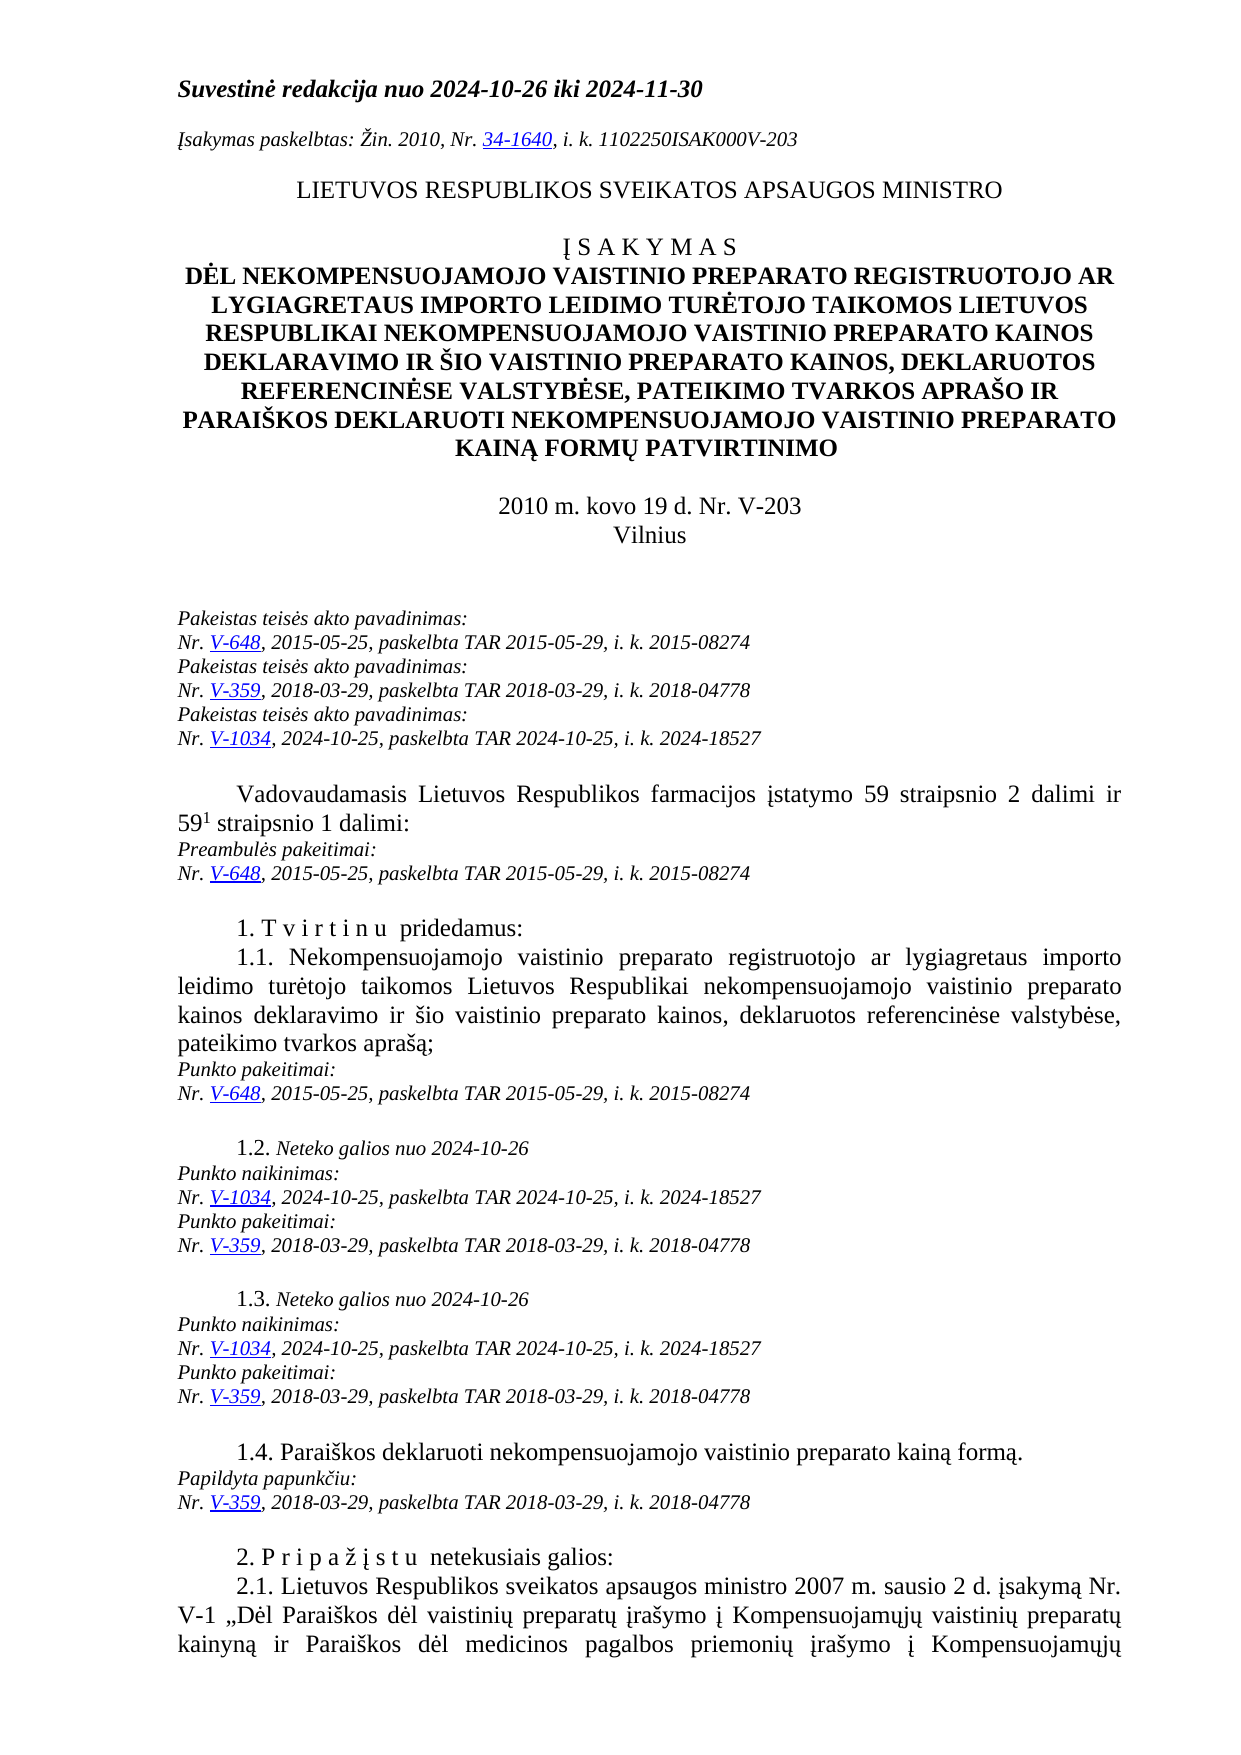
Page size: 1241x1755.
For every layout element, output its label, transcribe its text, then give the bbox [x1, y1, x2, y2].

text Nr. V-648, 2015-05-25, paskelbta TAR 2015-05-29, i. k. 2015-08274 [177, 1081, 1122, 1105]
text ĮSAKYMAS [177, 232, 1122, 261]
text 2. Pripažįstu netekusiais galios: [177, 1542, 1122, 1571]
text Nr. V-1034, 2024-10-25, paskelbta TAR 2024-10-25, i. k. 2024-18527 [177, 726, 1122, 750]
text Punkto pakeitimai: [177, 1209, 1122, 1233]
text Papildyta papunkčiu: [177, 1466, 1122, 1490]
text Nr. V-359, 2018-03-29, paskelbta TAR 2018-03-29, i. k. 2018-04778 [177, 1490, 1122, 1514]
text 1.1. Nekompensuojamojo vaistinio preparato registruotojo ar lygiagretaus importo leidimo turėtojo taikomos Lietuvos Respublikai nekompensuojamojo vaistinio preparato kainos deklaravimo ir šio vaistinio preparato kainos, deklaruotos referencinėse valstybėse, pateikimo tvarkos aprašą; [177, 942, 1122, 1057]
text Pakeistas teisės akto pavadinimas: [177, 654, 1122, 678]
text 2010 m. kovo 19 d. Nr. V-203 [177, 491, 1122, 520]
text Nr. V-648, 2015-05-25, paskelbta TAR 2015-05-29, i. k. 2015-08274 [177, 630, 1122, 654]
text 1. Tvirtinu pridedamus: [177, 913, 1122, 942]
text Nr. V-648, 2015-05-25, paskelbta TAR 2015-05-29, i. k. 2015-08274 [177, 861, 1122, 885]
text Vadovaudamasis Lietuvos Respublikos farmacijos įstatymo 59 straipsnio 2 dalimi ir 591 straipsnio 1 dalimi: [177, 779, 1122, 837]
text Punkto naikinimas: [177, 1312, 1122, 1336]
text Įsakymas paskelbtas: Žin. 2010, Nr. 34-1640, i. k. 1102250ISAK000V-203 [177, 127, 1122, 151]
text Pakeistas teisės akto pavadinimas: [177, 606, 1122, 630]
text Suvestinė redakcija nuo 2024-10-26 iki 2024-11-30 [177, 74, 1122, 103]
text 1.2. Neteko galios nuo 2024-10-26 [177, 1134, 1122, 1161]
text Punkto pakeitimai: [177, 1057, 1122, 1081]
text Vilnius [177, 520, 1122, 548]
text 1.3. Neteko galios nuo 2024-10-26 [177, 1286, 1122, 1312]
text Punkto pakeitimai: [177, 1360, 1122, 1384]
text Nr. V-359, 2018-03-29, paskelbta TAR 2018-03-29, i. k. 2018-04778 [177, 1384, 1122, 1408]
text DĖL NEKOMPENSUOJAMOJO VAISTINIO PREPARATO REGISTRUOTOJO AR LYGIAGRETAUS IMPORTO LEIDIMO TURĖTOJO TAIKOMOS LIETUVOS RESPUBLIKAI NEKOMPENSUOJAMOJO VAISTINIO PREPARATO KAINOS DEKLARAVIMO IR ŠIO VAISTINIO PREPARATO KAINOS, DEKLARUOTOS REFERENCINĖSE VALSTYBĖSE, PATEIKIMO TVARKOS APRAŠO IR PARAIŠKOS DEKLARUOTI NEKOMPENSUOJAMOJO VAISTINIO PREPARATO KAINĄ FORMŲ PATVIRTINIMO [177, 261, 1122, 462]
text Nr. V-1034, 2024-10-25, paskelbta TAR 2024-10-25, i. k. 2024-18527 [177, 1184, 1122, 1209]
text 2.1. Lietuvos Respublikos sveikatos apsaugos ministro 2007 m. sausio 2 d. įsakymą Nr. V-1 „Dėl Paraiškos dėl vaistinių preparatų įrašymo į Kompensuojamųjų vaistinių preparatų kainyną ir Paraiškos dėl medicinos pagalbos priemonių įrašymo į Kompensuojamųjų [177, 1571, 1122, 1657]
text Nr. V-359, 2018-03-29, paskelbta TAR 2018-03-29, i. k. 2018-04778 [177, 678, 1122, 702]
text 1.4. Paraiškos deklaruoti nekompensuojamojo vaistinio preparato kainą formą. [177, 1437, 1122, 1466]
text Nr. V-359, 2018-03-29, paskelbta TAR 2018-03-29, i. k. 2018-04778 [177, 1233, 1122, 1257]
text LIETUVOS RESPUBLIKOS SVEIKATOS APSAUGOS MINISTRO [177, 175, 1122, 203]
text Pakeistas teisės akto pavadinimas: [177, 702, 1122, 726]
text Preambulės pakeitimai: [177, 837, 1122, 861]
text Nr. V-1034, 2024-10-25, paskelbta TAR 2024-10-25, i. k. 2024-18527 [177, 1336, 1122, 1360]
text Punkto naikinimas: [177, 1161, 1122, 1184]
